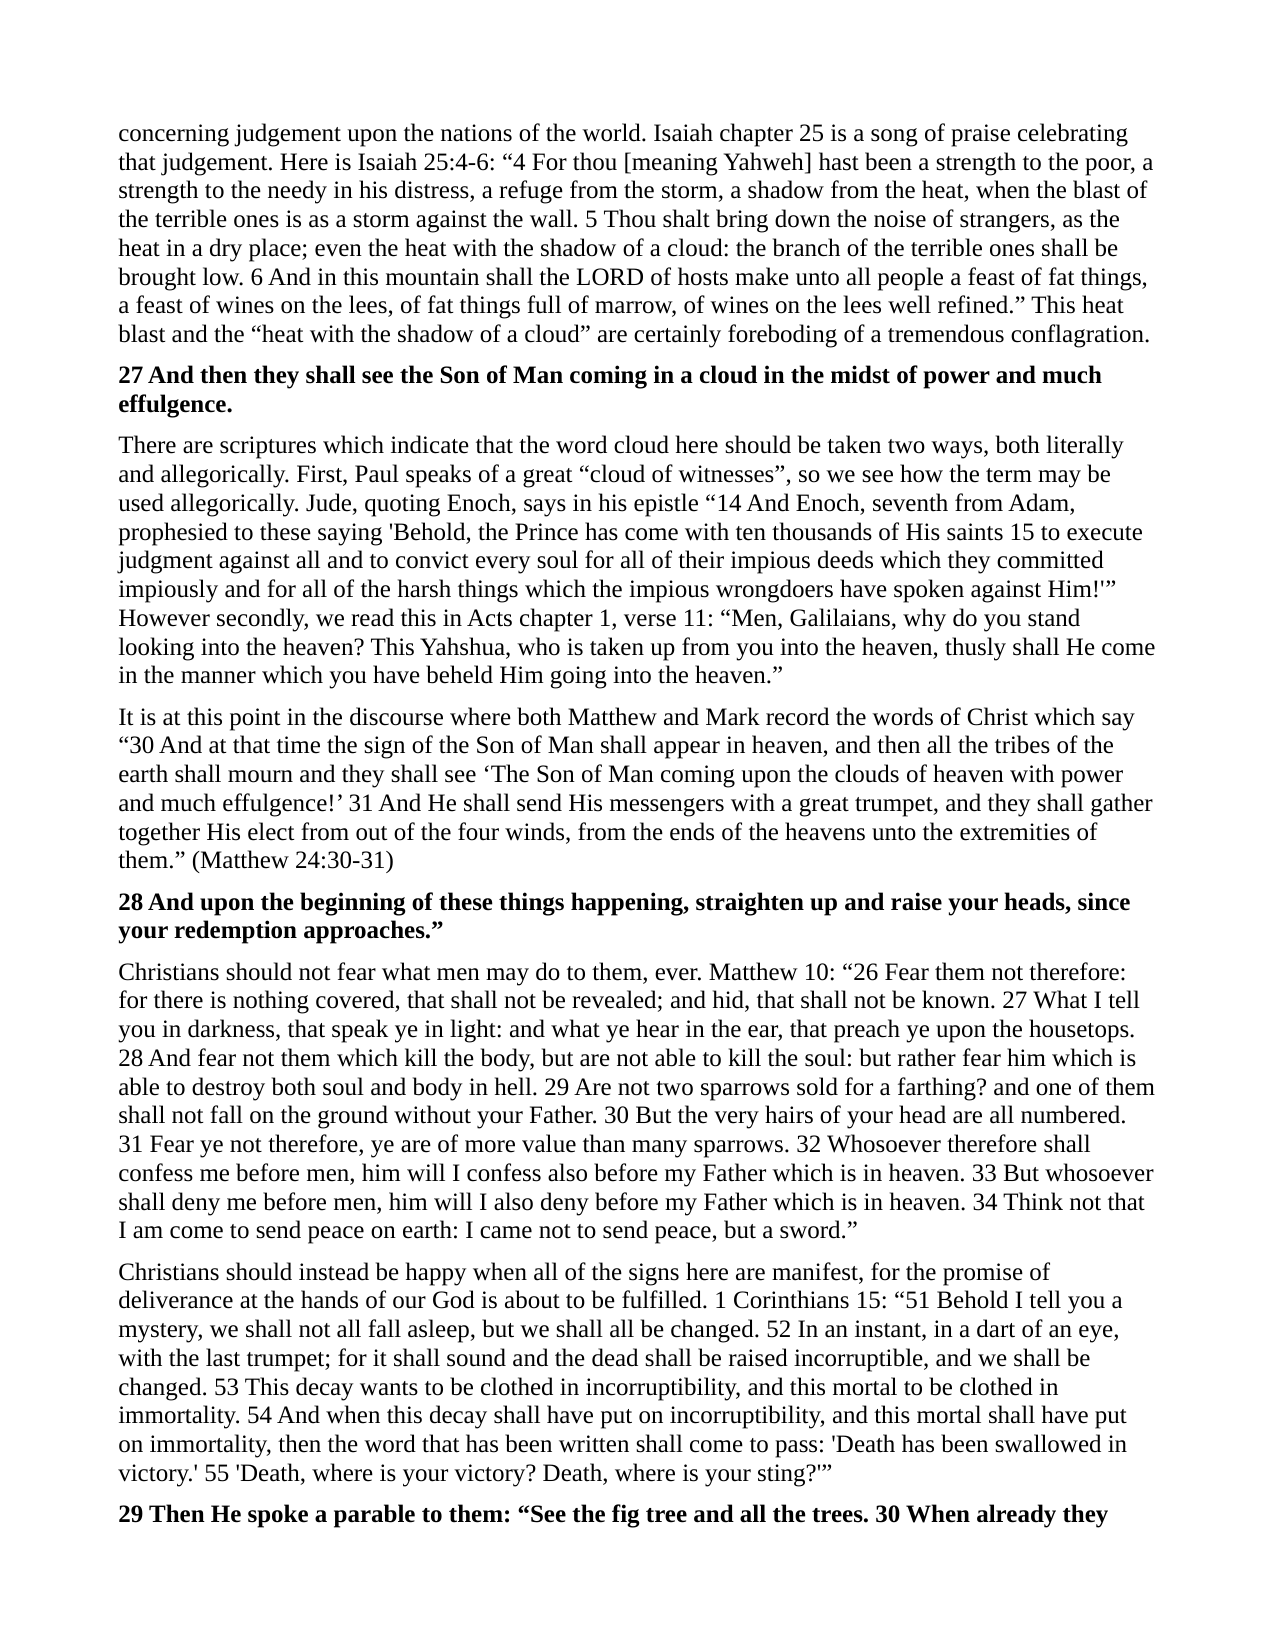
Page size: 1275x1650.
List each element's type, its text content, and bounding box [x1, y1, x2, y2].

text concerning judgement upon the nations of the world. Isaiah chapter 25 is a song of praise celebrating that judgement. Here is Isaiah 25:4-6: “4 For thou [meaning Yahweh] hast been a strength to the poor, a strength to the needy in his distress, a refuge from the storm, a shadow from the heat, when the blast of the terrible ones is as a storm against the wall. 5 Thou shalt bring down the noise of strangers, as the heat in a dry place; even the heat with the shadow of a cloud: the branch of the terrible ones shall be brought low. 6 And in this mountain shall the LORD of hosts make unto all people a feast of fat things, a feast of wines on the lees, of fat things full of marrow, of wines on the lees well refined.” This heat blast and the “heat with the shadow of a cloud” are certainly foreboding of a tremendous conflagration. [118, 118, 1157, 348]
text 29 Then He spoke a parable to them: “See the fig tree and all the trees. 30 When already they [118, 1499, 1157, 1528]
text 28 And upon the beginning of these things happening, straighten up and raise your heads, since your redemption approaches.” [118, 887, 1157, 944]
text 27 And then they shall see the Son of Man coming in a cloud in the midst of power and much effulgence. [118, 361, 1157, 418]
text It is at this point in the discourse where both Matthew and Mark record the words of Christ which say “30 And at that time the sign of the Son of Man shall appear in heaven, and then all the tribes of the earth shall mourn and they shall see ‘The Son of Man coming upon the clouds of heaven with power and much effulgence!’ 31 And He shall send His messengers with a great trumpet, and they shall gather together His elect from out of the four winds, from the ends of the heavens unto the extremities of them.” (Matthew 24:30-31) [118, 702, 1157, 874]
text Christians should not fear what men may do to them, ever. Matthew 10: “26 Fear them not therefore: for there is nothing covered, that shall not be revealed; and hid, that shall not be known. 27 What I tell you in darkness, that speak ye in light: and what ye hear in the ear, that preach ye upon the housetops. 28 And fear not them which kill the body, but are not able to kill the soul: but rather fear him which is able to destroy both soul and body in hell. 29 Are not two sparrows sold for a farthing? and one of them shall not fall on the ground without your Father. 30 But the very hairs of your head are all numbered. 31 Fear ye not therefore, ye are of more value than many sparrows. 32 Whosoever therefore shall confess me before men, him will I confess also before my Father which is in heaven. 33 But whosoever shall deny me before men, him will I also deny before my Father which is in heaven. 34 Think not that I am come to send peace on earth: I came not to send peace, but a sword.” [118, 957, 1157, 1244]
text Christians should instead be happy when all of the signs here are manifest, for the promise of deliverance at the hands of our God is about to be fulfilled. 1 Corinthians 15: “51 Behold I tell you a mystery, we shall not all fall asleep, but we shall all be changed. 52 In an instant, in a dart of an eye, with the last trumpet; for it shall sound and the dead shall be raised incorruptible, and we shall be changed. 53 This decay wants to be clothed in incorruptibility, and this mortal to be clothed in immortality. 54 And when this decay shall have put on incorruptibility, and this mortal shall have put on immortality, then the word that has been written shall come to pass: 'Death has been swallowed in victory.' 55 'Death, where is your victory? Death, where is your sting?'” [118, 1257, 1157, 1487]
text There are scriptures which indicate that the word cloud here should be taken two ways, both literally and allegorically. First, Paul speaks of a great “cloud of witnesses”, so we see how the term may be used allegorically. Jude, quoting Enoch, says in his epistle “14 And Enoch, seventh from Adam, prophesied to these saying 'Behold, the Prince has come with ten thousands of His saints 15 to execute judgment against all and to convict every soul for all of their impious deeds which they committed impiously and for all of the harsh things which the impious wrongdoers have spoken against Him!'” However secondly, we read this in Acts chapter 1, verse 11: “Men, Galilaians, why do you stand looking into the heaven? This Yahshua, who is taken up from you into the heaven, thusly shall He come in the manner which you have beheld Him going into the heaven.” [118, 431, 1157, 689]
